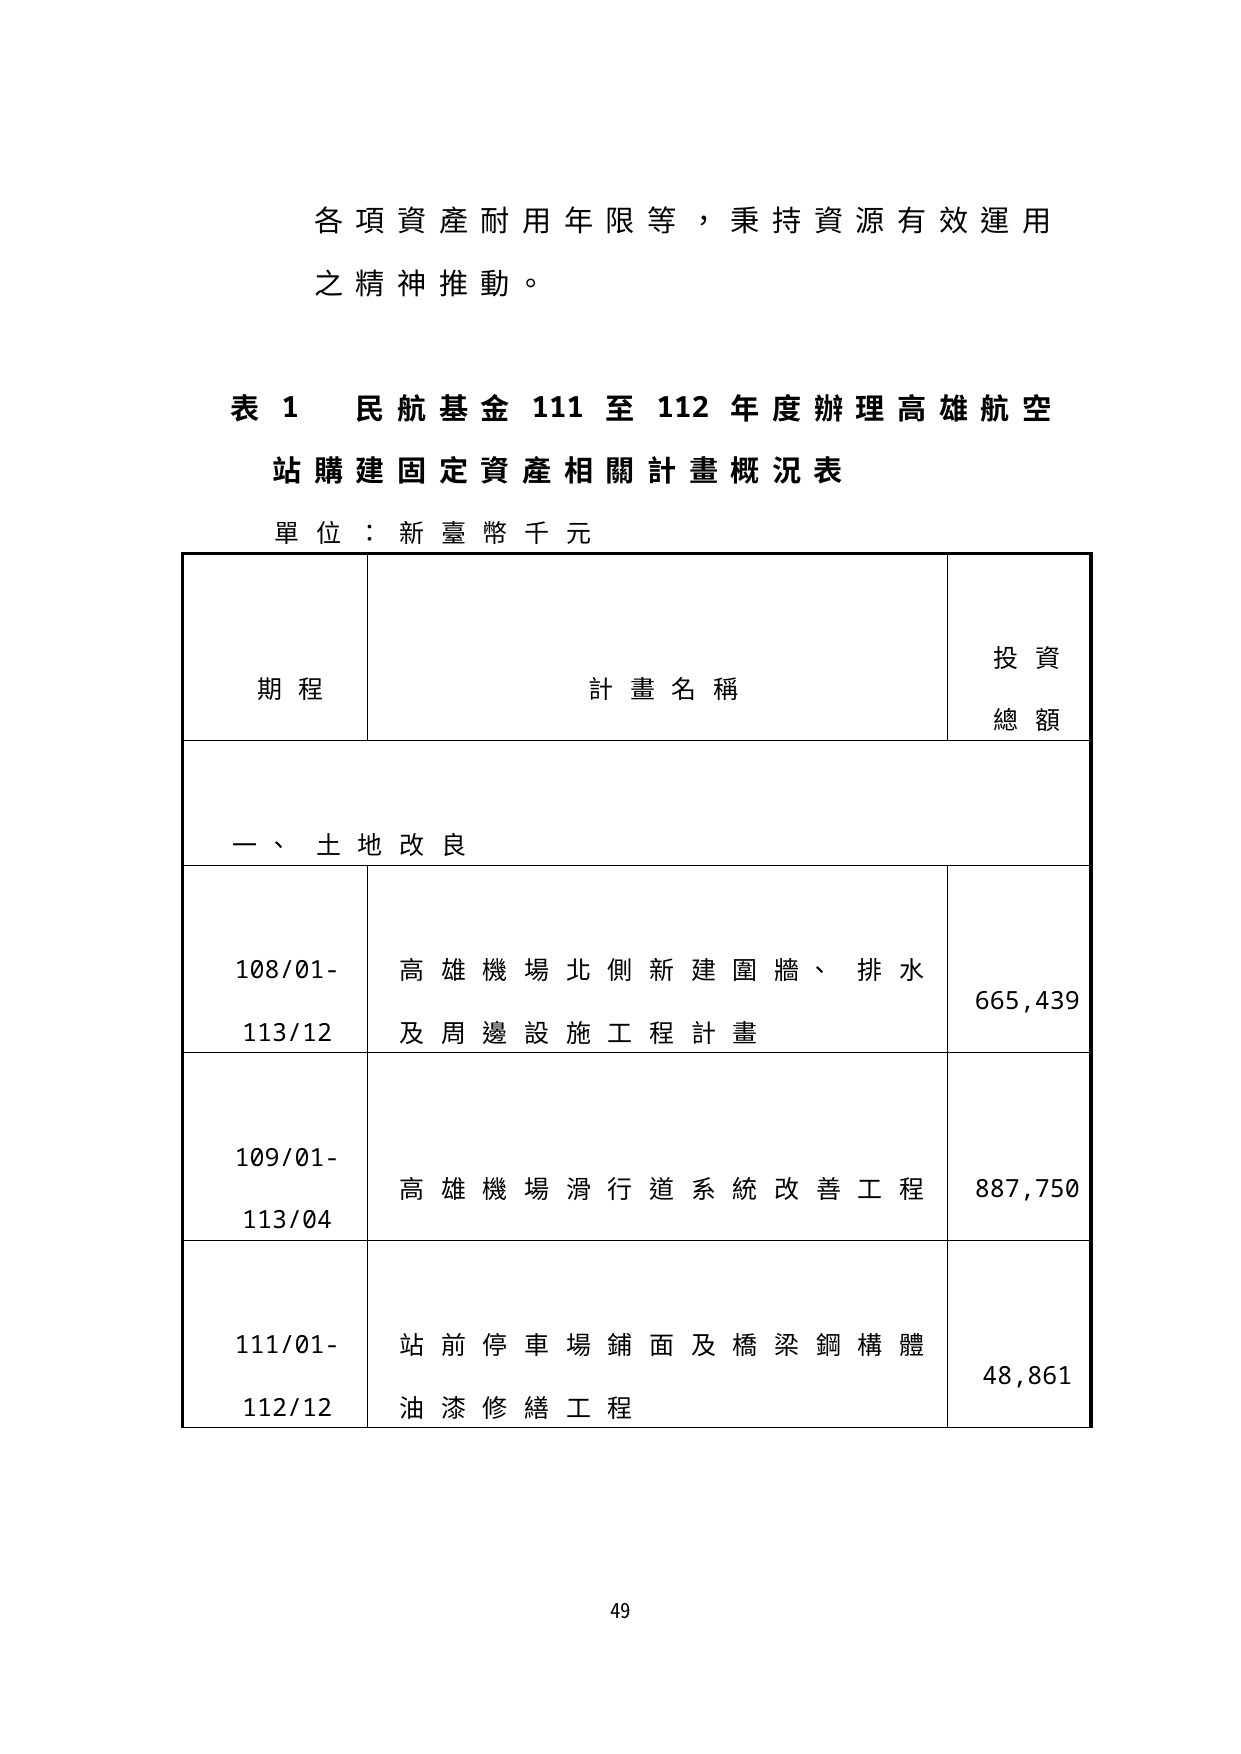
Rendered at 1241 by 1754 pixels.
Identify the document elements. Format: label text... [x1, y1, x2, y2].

table_cell 48,861 [948, 1241, 1089, 1427]
table_header 期程 [184, 555, 367, 740]
table_cell 111/01-112/12 [184, 1241, 367, 1427]
table_cell 高雄機場滑行道系統改善工程 [368, 1053, 947, 1240]
table_cell 109/01-113/04 [184, 1053, 367, 1240]
table_cell 887,750 [948, 1053, 1089, 1240]
text 表1 民航基金111至112年度辦理高雄航空站購建固定資產相關計畫概況表 單位：新臺幣千元 [184, 365, 1058, 552]
table_cell 高雄機場北側新建圍牆、排水及周邊設施工程計畫 [368, 866, 947, 1052]
table_cell 站前停車場鋪面及橋梁鋼構體油漆修繕工程 [368, 1241, 947, 1427]
table_cell 665,439 [948, 866, 1089, 1052]
table_cell 一、土地改良 [184, 741, 1089, 865]
table_header 投資總額 [948, 555, 1089, 740]
table_header 計畫名稱 [368, 555, 947, 740]
table_cell 108/01-113/12 [184, 866, 367, 1052]
text 另本計畫第1階段需辦理A滑行道北移工程，惟由高雄機場近年購建固定資產計畫顯示(詳表1)，109至113年度亦投入8億8,775萬元辦理滑行道系統改善工程，詢據民航基金說明，該工程係為提升現有滑行道服務水準及飛航安全品質所需，而A滑行道北移工程係為滿足未來營運需求，兩工程間已進行介面協調。茲為因應高雄機場之營運需求，近年勢需持續辦理購建固定資產相關投資計畫，惟仍宜妥適考量各項資產耐用年限等，秉持資源有效運用之精神推動。 [271, 177, 1058, 302]
